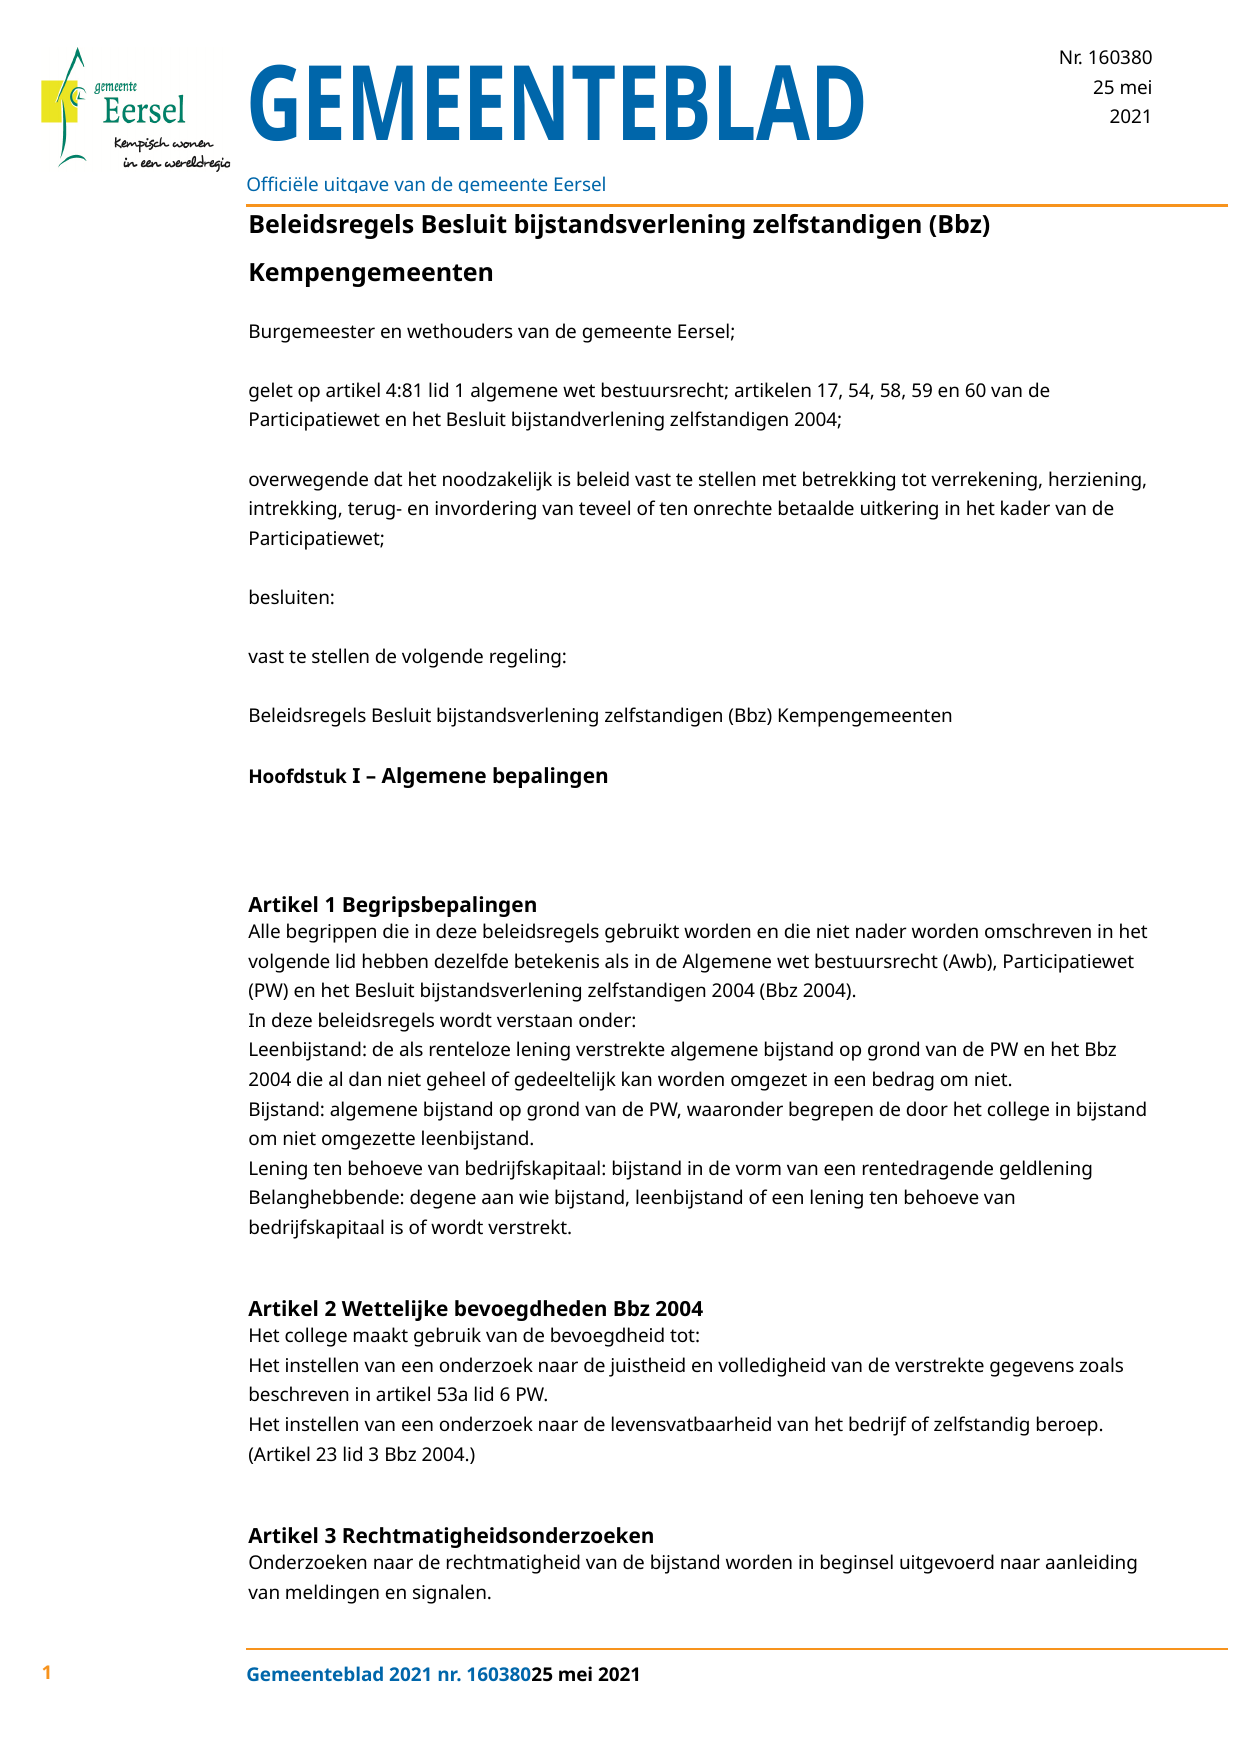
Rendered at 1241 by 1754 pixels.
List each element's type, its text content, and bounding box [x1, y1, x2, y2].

text Artikel 3 Rechtmatigheidsonderzoeken [248, 1521, 1152, 1549]
text Artikel 1 Begripsbepalingen [248, 890, 1152, 918]
text Hoofdstuk I – Algemene bepalingen [248, 762, 1152, 790]
text Alle begrippen die in deze beleidsregels gebruikt worden en die niet nader worden omschreven in het volgende lid hebben dezelfde betekenis als in de Algemene wet bestuursrecht (Awb), Participatiewet (PW) en het Besluit bijstandsverlening zelfstandigen 2004 (Bbz 2004). [248, 918, 1152, 1003]
text besluiten: [248, 584, 1152, 610]
text vast te stellen de volgende regeling: [248, 643, 1152, 669]
text Burgemeester en wethouders van de gemeente Eersel; [248, 318, 1152, 344]
text Belanghebbende: degene aan wie bijstand, leenbijstand of een lening ten behoeve van bedrijfskapitaal is of wordt verstrekt. [248, 1184, 1152, 1240]
text Het instellen van een onderzoek naar de juistheid en volledigheid van de verstrekte gegevens zoals beschreven in artikel 53a lid 6 PW. [248, 1352, 1152, 1407]
text In deze beleidsregels wordt verstaan onder: [248, 1007, 1152, 1033]
text Beleidsregels Besluit bijstandsverlening zelfstandigen (Bbz) Kempengemeenten [248, 702, 1152, 728]
text Beleidsregels Besluit bijstandsverlening zelfstandigen (Bbz) Kempengemeenten [248, 207, 1152, 288]
text Artikel 2 Wettelijke bevoegdheden Bbz 2004 [248, 1294, 1152, 1322]
text Lening ten behoeve van bedrijfskapitaal: bijstand in de vorm van een rentedragende geldlening [248, 1155, 1152, 1181]
text Onderzoeken naar de rechtmatigheid van de bijstand worden in beginsel uitgevoerd naar aanleiding van meldingen en signalen. [248, 1549, 1152, 1604]
text Leenbijstand: de als renteloze lening verstrekte algemene bijstand op grond van de PW en het Bbz 2004 die al dan niet geheel of gedeeltelijk kan worden omgezet in een bedrag om niet. [248, 1037, 1152, 1092]
text Bijstand: algemene bijstand op grond van de PW, waaronder begrepen de door het college in bijstand om niet omgezette leenbijstand. [248, 1096, 1152, 1151]
picture [41, 47, 231, 172]
text overwegende dat het noodzakelijk is beleid vast te stellen met betrekking tot verrekening, herziening, intrekking, terug- en invordering van teveel of ten onrechte betaalde uitkering in het kader van de Participatiewet; [248, 466, 1152, 551]
text gelet op artikel 4:81 lid 1 algemene wet bestuursrecht; artikelen 17, 54, 58, 59 en 60 van de Participatiewet en het Besluit bijstandverlening zelfstandigen 2004; [248, 377, 1152, 432]
text Het college maakt gebruik van de bevoegdheid tot: [248, 1322, 1152, 1348]
text Het instellen van een onderzoek naar de levensvatbaarheid van het bedrijf of zelfstandig beroep. (Artikel 23 lid 3 Bbz 2004.) [248, 1411, 1152, 1467]
